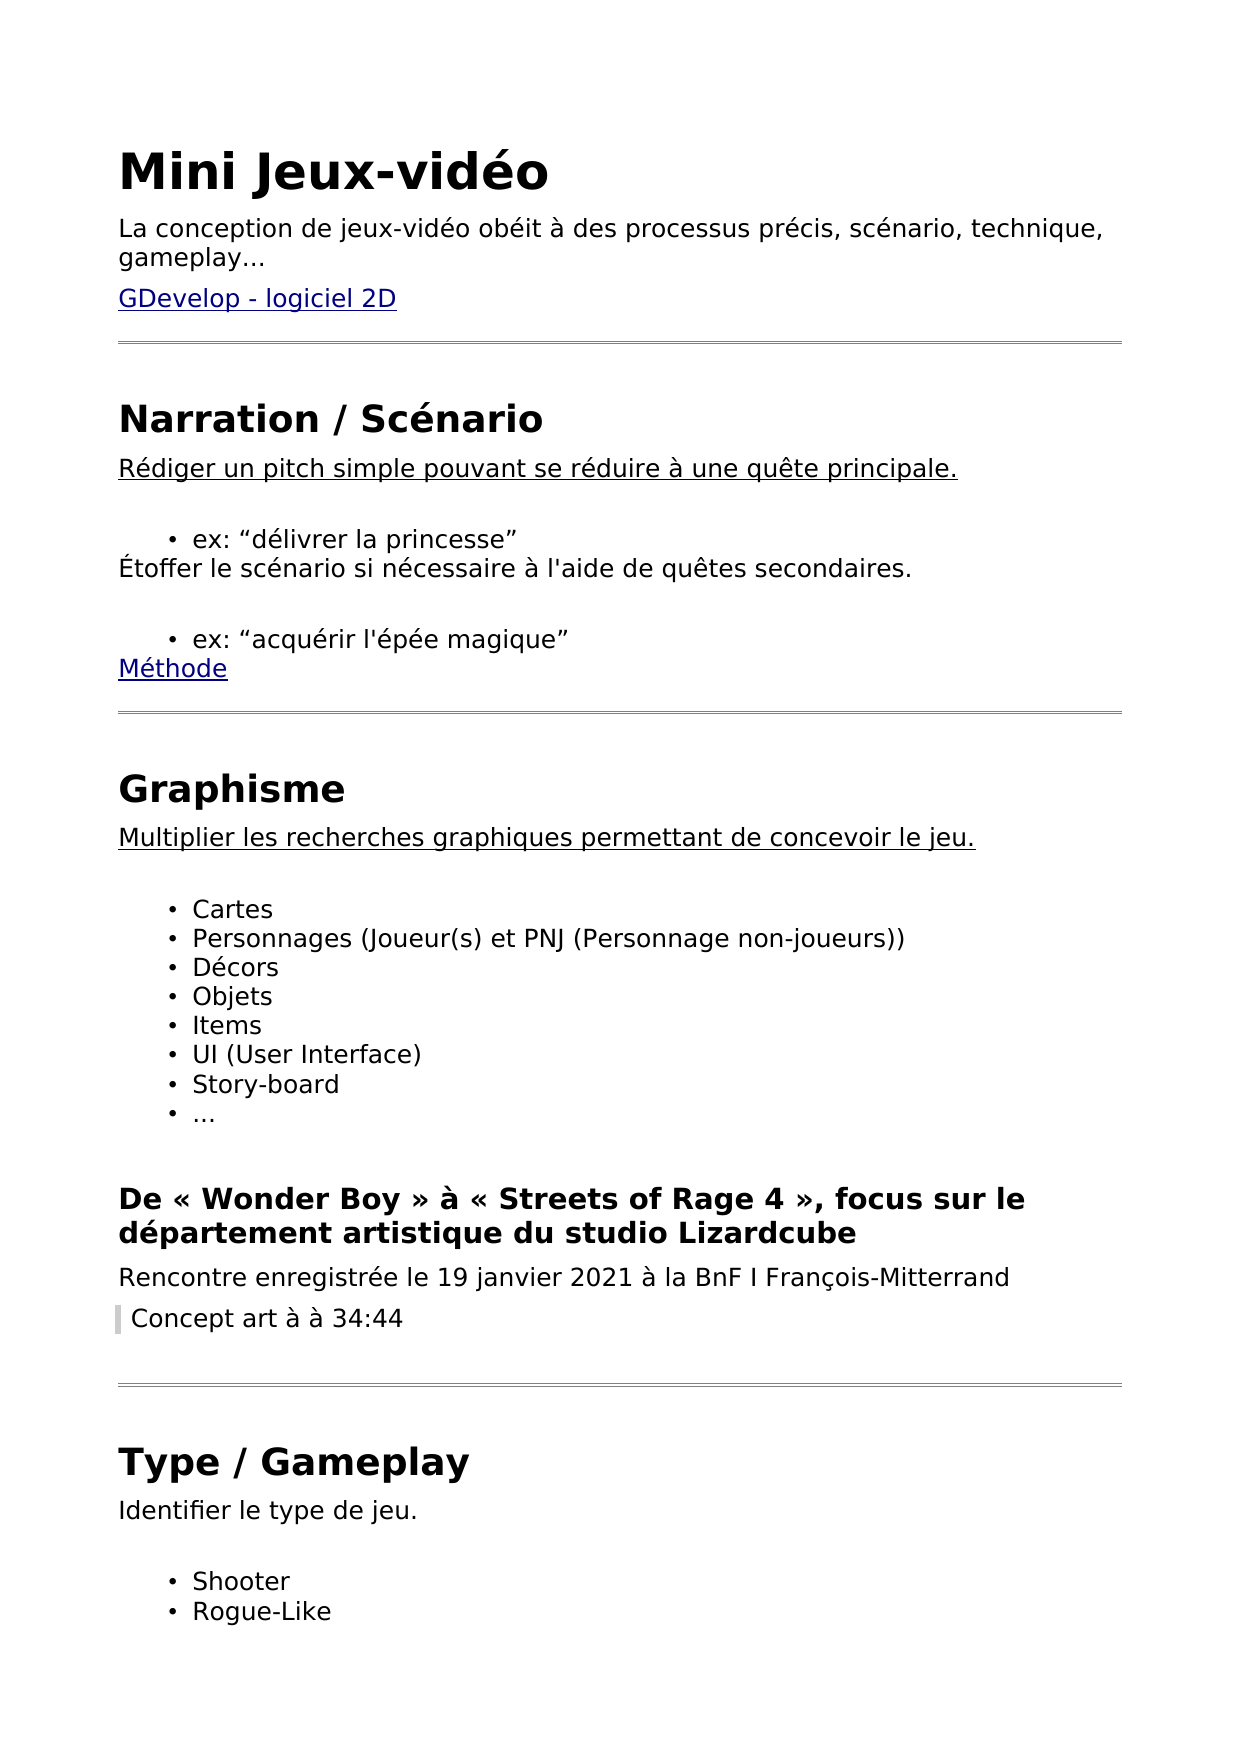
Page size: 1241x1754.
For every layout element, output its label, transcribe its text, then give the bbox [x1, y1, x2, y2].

subtitle Narration / Scénario [118, 398, 1122, 441]
subtitle Type / Gameplay [118, 1440, 1122, 1484]
list Story-board [177, 1070, 1122, 1099]
list ... [177, 1099, 1122, 1128]
list UI (User Interface) [177, 1041, 1122, 1070]
list Cartes [177, 895, 1122, 924]
list Rogue-Like [177, 1597, 1122, 1626]
list ex: “acquérir l'épée magique” [177, 625, 1122, 654]
text Rencontre enregistrée le 19 janvier 2021 à la BnF I François-Mitterrand [118, 1263, 1122, 1292]
subtitle De « Wonder Boy » à « Streets of Rage 4 », focus sur le département artistique du studio Lizardcube [118, 1183, 1122, 1251]
table_header Concept art à à 34:44 [121, 1305, 1122, 1334]
text Identifier le type de jeu. [118, 1496, 1122, 1526]
list Objets [177, 982, 1122, 1011]
list Items [177, 1011, 1122, 1041]
list Shooter [177, 1567, 1122, 1597]
list ex: “délivrer la princesse” [177, 525, 1122, 554]
text Méthode [118, 654, 1122, 684]
list Personnages (Joueur(s) et PNJ (Personnage non-joueurs)) [177, 924, 1122, 953]
text Étoffer le scénario si nécessaire à l'aide de quêtes secondaires. [118, 554, 1122, 583]
text Rédiger un pitch simple pouvant se réduire à une quête principale. [118, 454, 1122, 483]
text La conception de jeux-vidéo obéit à des processus précis, scénario, technique, gameplay... [118, 214, 1122, 272]
text GDevelop - logiciel 2D [118, 285, 1122, 314]
text Multiplier les recherches graphiques permettant de concevoir le jeu. [118, 824, 1122, 853]
subtitle Mini Jeux-vidéo [118, 143, 1122, 201]
list Décors [177, 953, 1122, 982]
subtitle Graphisme [118, 767, 1122, 811]
